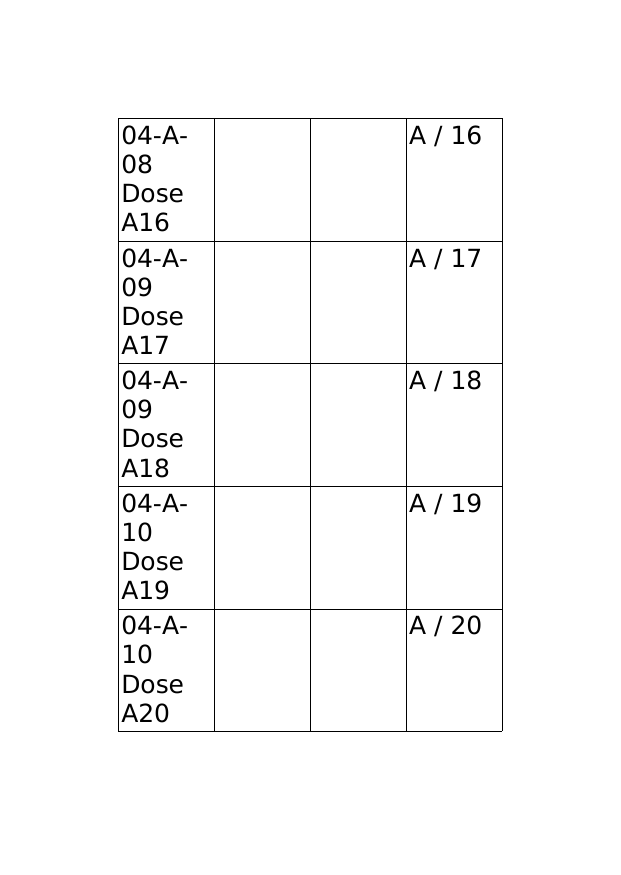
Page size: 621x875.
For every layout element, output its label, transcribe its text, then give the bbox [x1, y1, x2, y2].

table_cell 04-A-09 Dose A18 [119, 364, 214, 486]
table_cell 04-A-09 Dose A17 [119, 242, 214, 363]
table_cell [311, 487, 406, 608]
table_cell [311, 364, 406, 486]
table_cell A / 20 [407, 610, 502, 731]
table_cell [311, 242, 406, 363]
table_cell A / 19 [407, 487, 502, 608]
table_cell A / 17 [407, 242, 502, 363]
table_cell 04-A-10 Dose A19 [119, 487, 214, 608]
table_cell [215, 364, 310, 486]
table_cell [215, 610, 310, 731]
table_cell [215, 487, 310, 608]
table_cell A / 18 [407, 364, 502, 486]
table_cell 04-A-10 Dose A20 [119, 610, 214, 731]
table_cell [215, 119, 310, 241]
table_cell 04-A-08 Dose A16 [119, 119, 214, 241]
table_cell [215, 242, 310, 363]
table_cell [311, 610, 406, 731]
table_cell [311, 119, 406, 241]
table_cell A / 16 [407, 119, 502, 241]
